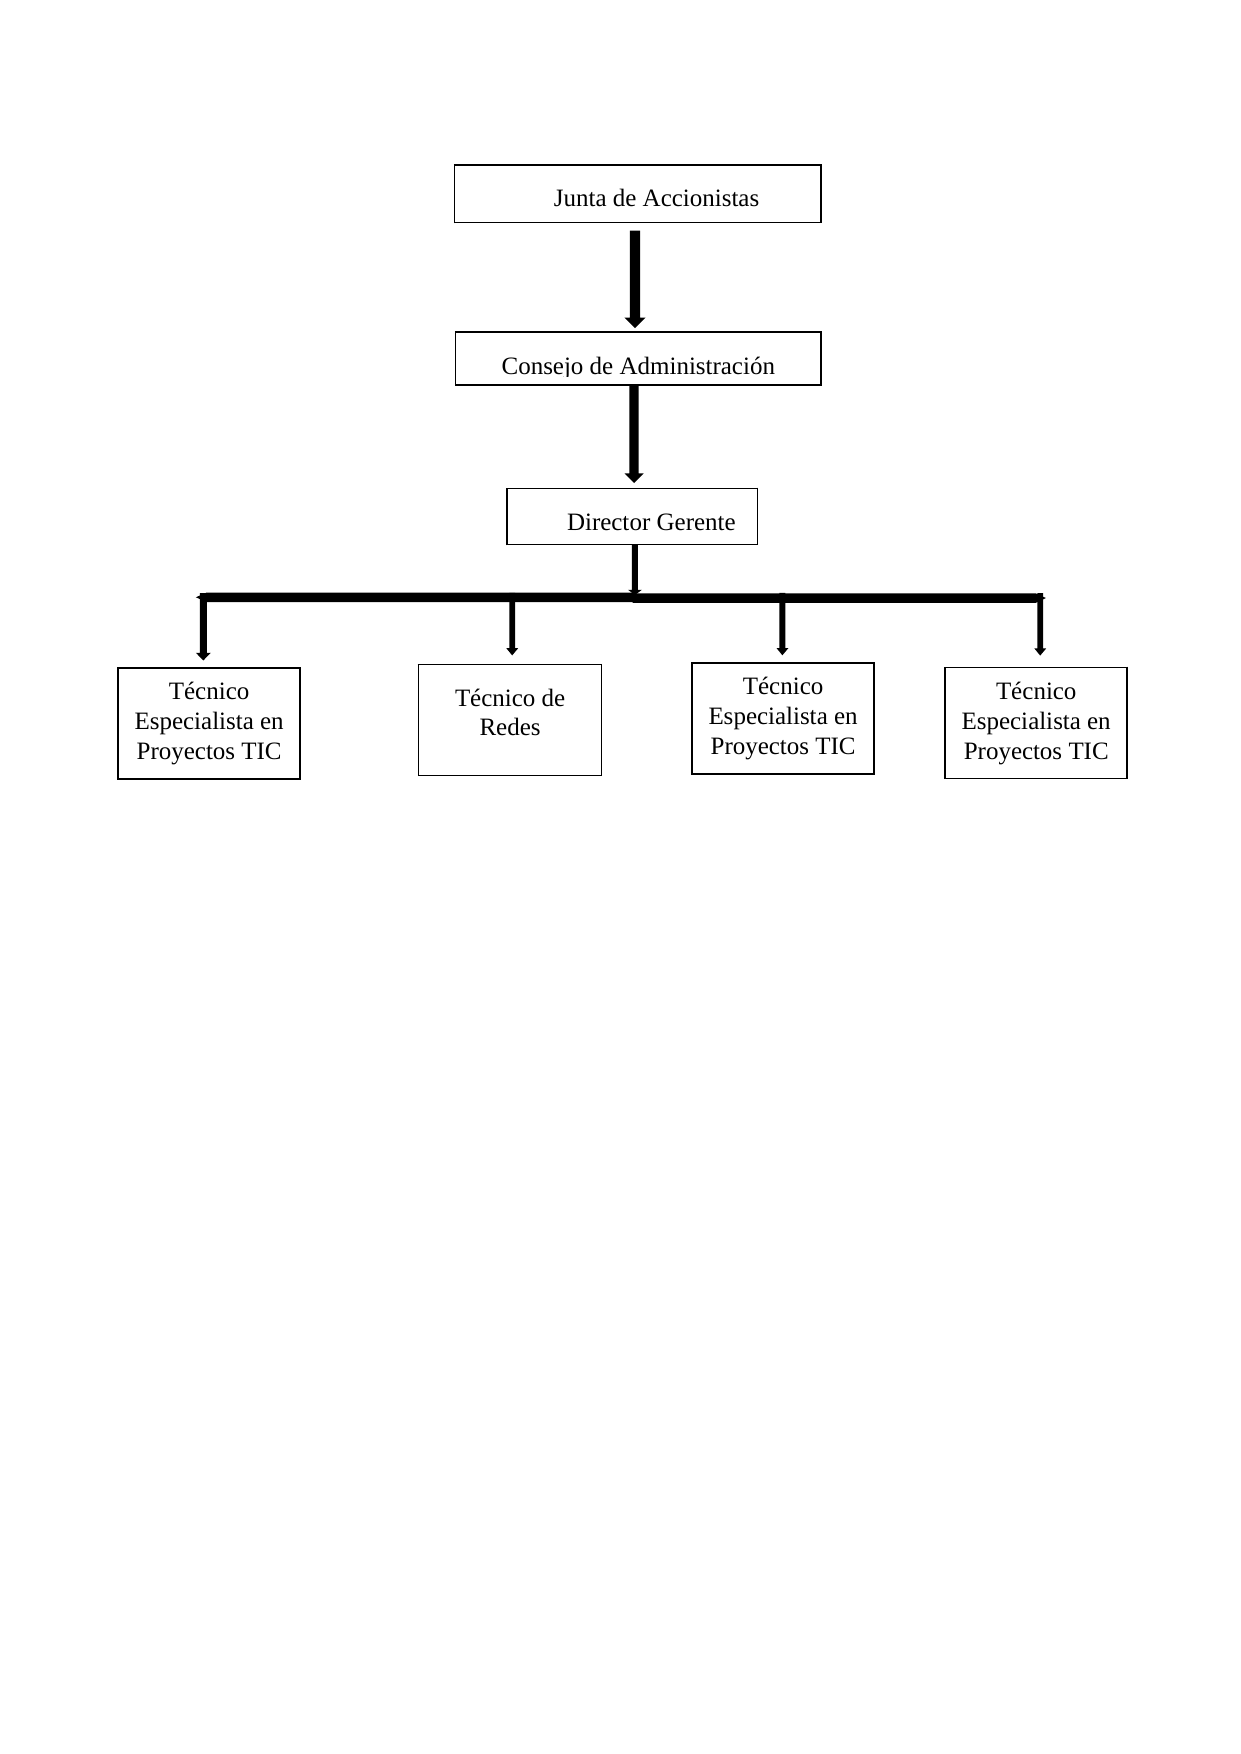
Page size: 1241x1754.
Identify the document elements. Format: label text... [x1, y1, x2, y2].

text Consejo de Administración [471, 351, 805, 377]
text Técnico Especialista en Proyectos TIC [708, 671, 858, 760]
text Junta de Accionistas [508, 183, 805, 212]
text Director Gerente [560, 507, 742, 536]
text Técnico de Redes [434, 683, 586, 741]
text Técnico Especialista en Proyectos TIC [961, 676, 1111, 765]
text Técnico Especialista en Proyectos TIC [134, 676, 284, 765]
